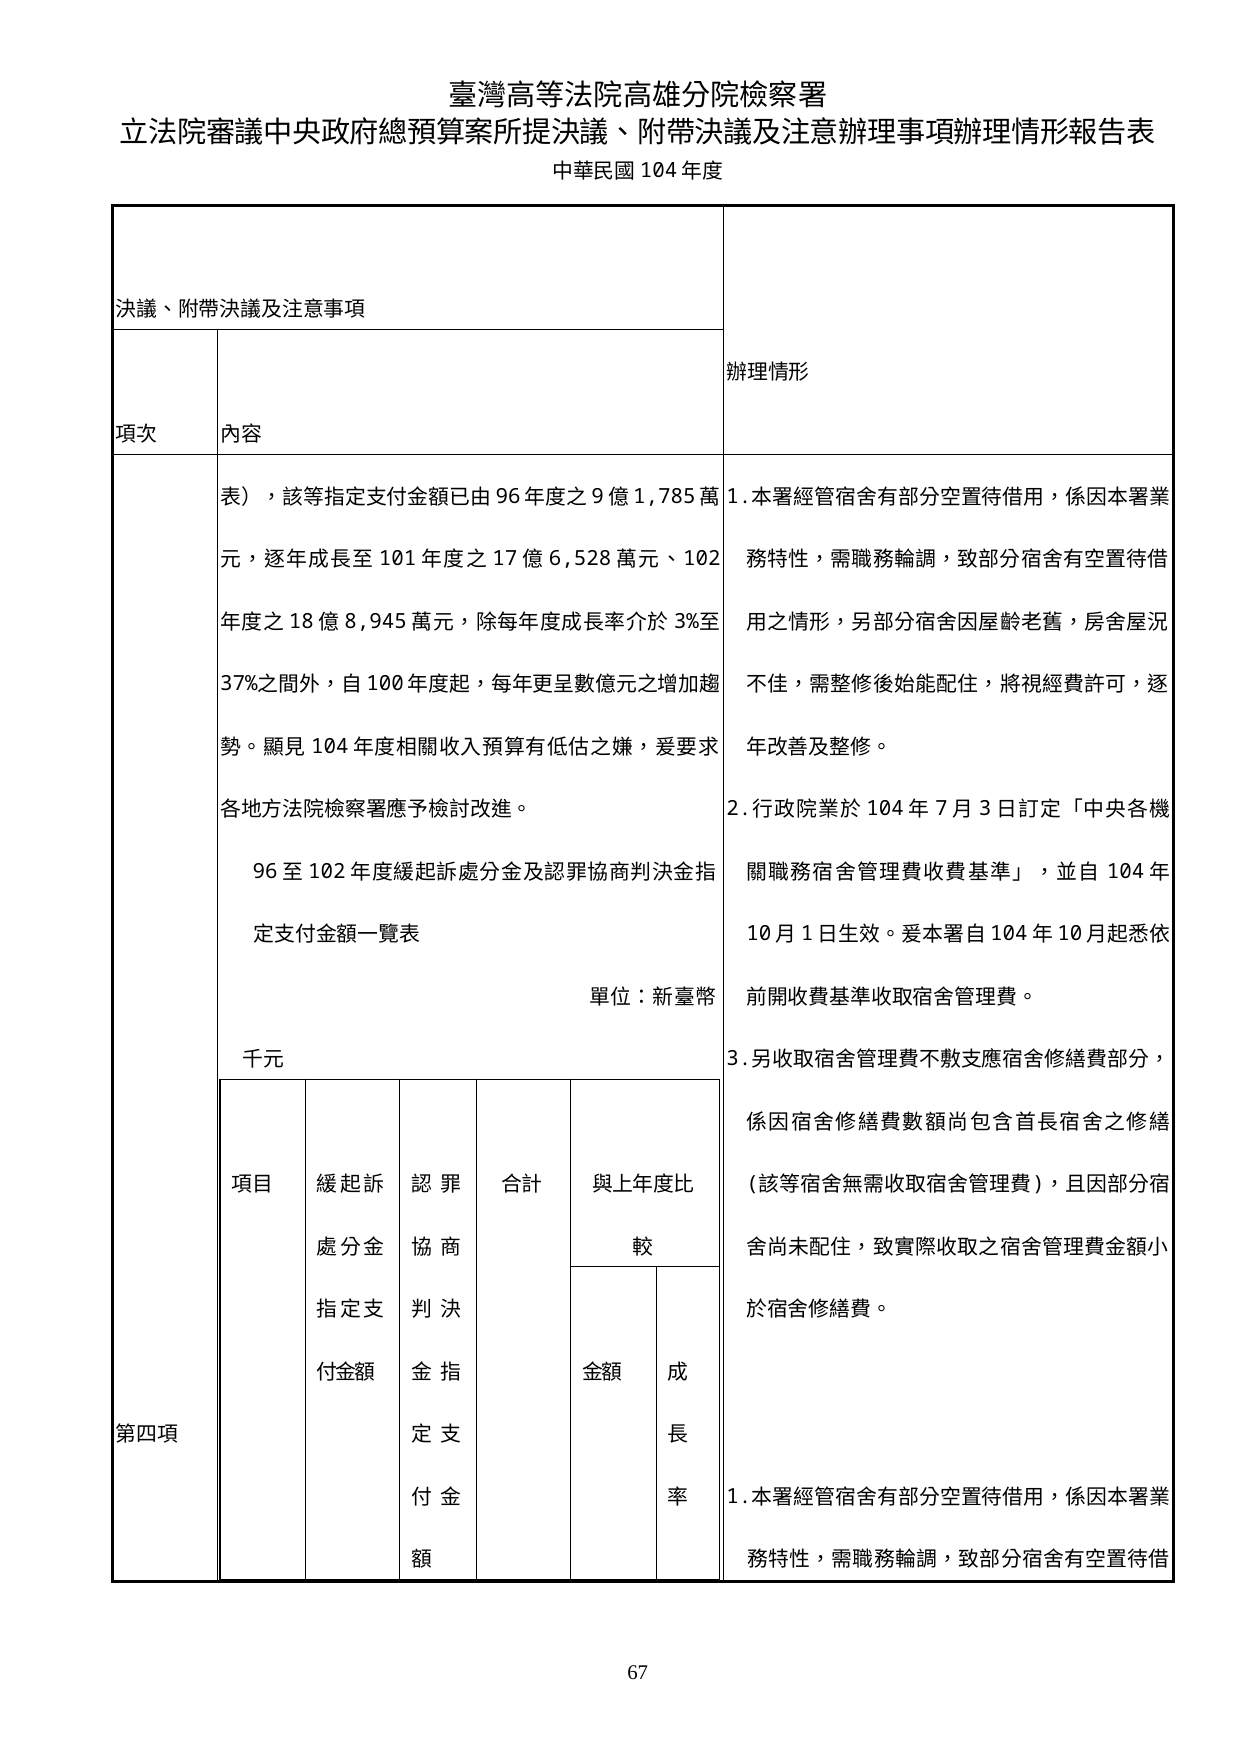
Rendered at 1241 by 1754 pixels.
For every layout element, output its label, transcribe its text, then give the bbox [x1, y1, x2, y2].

table_cell 項次 [114, 330, 217, 453]
table_cell 第二項 第三項 第四項 第五項 第六項 第七項 第八項 第九項 第十項 第十一項 第十二項 第十三項 第十四項 第十五項 第十六項 第十七項 第十八項 第八項 第三項 第五項 第十七項 第二十四項 第一項 第二項 第三項 第四項 第一項 第二項 第三項 [114, 455, 217, 1579]
table_cell 已遵照辦理。 本署油料之執行遵照決議事項辦理，並配合主計總處追蹤控管油料使用情形。 本署無此項決議應辦事項。 本署無此項決議應辦事項。 本署無此項決議應辦事項。 本署無此項決議應辦事項。 配合行政院所定及依照相關法令規定辦理。 本署無此項決議應辦事項。 遵照辦理。 本署無此項決議應辦事項。 本署無此項決議應辦事項。 配合行政院所定「行政院公報管理及考核作業要點」規定辦理。 遵照辦理。 本署無此項決議應辦事項。 本署無此項決議應辦事項。 本署無此項決議應辦事項。 本署無此項決議應辦事項。 本署105年度並無編列研究計畫之預算，未來如有相關委託研究計畫，依決議內容辦理。 本署無此項決議應辦事項。 本署無此項決議應辦事項。 本署無此項決議應辦事項。 依決議事項辦理。 本署無此項決議應辦事項。 本署無此項決議應辦事項。 1.本署經管宿舍有部分空置待借用，係因本署業務特性，需職務輪調，致部分宿舍有空置待借用之情形，另部分宿舍因屋齡老舊，房舍屋況不佳，需整修後始能配住，將視經費許可，逐年改善及整修。 2.行政院業於104年7月3日訂定「中央各機關職務宿舍管理費收費基準」，並自104年10月1日生效。爰本署自104年10月起悉依前開收費基準收取宿舍管理費。 3.另收取宿舍管理費不敷支應宿舍修繕費部分，係因宿舍修繕費數額尚包含首長宿舍之修繕(該等宿舍無需收取宿舍管理費)，且因部分宿舍尚未配住，致實際收取之宿舍管理費金額小於宿舍修繕費。 1.本署經管宿舍有部分空置待借用，係因本署業務特性，需職務輪調，致部分宿舍有空置待借用之情形，另部分宿舍因屋齡老舊，房舍屋況不佳，需整修後始能配住，將視經費許可，逐年改善及整修。 2.行政院業於104年7月3日訂定「中央各機關職務宿舍管理費收費基準」，並自104年10月1日生效。爰本署自104年10月起悉依前開收費基準收取宿舍管理費。 3.另收取宿舍管理費不敷支應宿舍修繕費部分，係因宿舍修繕費數額尚包含首長宿舍之修繕(該等宿舍無需收取宿舍管理費)，且因部分宿舍尚未配住，致實際收取之宿舍管理費金額小於宿舍修繕費。 1.法務部已於104年4月30日就以下5項決議有關事項向立法院司法及法制委員會完成報告，經委員會決議，預算經凍結部分，准予動支，另作附帶決議1項，請法務部就解凍報告內容第(二)點、第(三)點、第(五)點理由，於半個月內提出具體說明之書面報告送立法院司法及法制委員會。 2.前開委員會決議，嗣經提立法院第8屆第7會期第12次會議報告，該院並已於104年5月27日以台立院議字第1040703237號函知法務部在案。 3.另就前開附帶決議事項，法務部已於104年5月11日以法檢字第10404516270號函，將書面報告函送立法院司法及法制委員會在案。 本署無此項決議應辦事項。 本署無此項決議應辦事項。 [724, 455, 1172, 1579]
table_header 決議、附帶決議及注意事項 [114, 207, 723, 328]
table_cell 內容 [218, 330, 723, 453]
table_header 項目 [221, 1080, 305, 1578]
table_header 認罪協商判決金指定支付金額 [400, 1080, 476, 1578]
table_header 與上年度比較 [571, 1080, 719, 1266]
table_cell 成長率 [657, 1267, 719, 1578]
table_cell 金額 [571, 1267, 656, 1578]
table_cell 104年度中央政府總預算案針對各機關及所屬統刪項目如下： 1.油料：統刪30%；另隨同減列交通部辦理離島載客船舶油價補貼0.07億元、公路總局辦理公共運輸油價補貼1.05億元。 2.大陸地區旅費：統刪10%。 3.委辦費：除人事行政總處、公務人力發展中心、中央選舉委員會及所屬、公務人員保障暨培訓委員會、警政署及所屬、外交部主管、教育部主管、法務部主管、勞工保險局、職業安全衛生署危險性機械及設備檢查與管理、動植物防疫檢疫局及所屬屠宰衛生檢查、畜禽藥物殘留檢測及檢疫偵測犬業務、衛生福利部落實長照十年計畫、推動長照服務體系及長照服務網業務相關預算、健全緊急醫療照護網絡、健全醫療衛生體系、醫事人力培育與訓練、推動身心障礙醫療復建網絡、社會救助業務、保護服務業務、規劃建立社會工作專業、推動性別暴力防治相關預算、食品藥物管理署科技發展工作及食品藥物管理業務相關預算、社會及家庭署辦理推展身心障礙者福利服務相關預算、文化部主管不刪；智慧財產局、工業局工業技術升級輔導計畫、標準檢驗局及所屬辦理國家度量衡標準實驗室整體運作與發展及民生化學計量標準計畫統刪1%外，其餘統刪10%，其中大陸委員會、考試院、營建署及所屬、消防署及所屬、入出國及移民署、建築研究所、國防部所屬、財政部、國庫署、交通部、中央氣象局、觀光局及所屬、運輸研究所、農業委員會、茶業改良場、疾病管制署、中央健康保險署、社會及家庭署、新竹科學工業園區管理局及所屬、中部科學工業園區管理局及所屬、保險局改以其他項目刪減替代，科目自行調整。 4.一般事務費：除中央研究院、人事行政總處及所屬、國立故宮博物院、中央選舉委員會及所屬、立法院主管、公務人員保障暨培訓委員會、國家文官學院及所屬、監察院、警政署及所屬、外交部主管、體育署、法務部主管、智慧財產局、工業局工業技術升級輔導計畫、勞工保險局、衛生福利部落實長照十年計畫、推動長照服務體系及長照服務網業務相關預算、健全緊急醫療照護網絡、健全醫療衛生體系、醫事人力培育與訓練、推動身心障礙醫療復建網絡、社會救助業務、保護服務業務、規劃建立社會工作專業、推動性別暴力防治相關預算、食品藥物管理署科技發展工作及食品藥物管理業務相關預算、中央健康保險署、社會及家庭署辦理推展身心障礙者福利服務相關預算、國軍退除役官兵輔導委員會聘用照顧服務員及護理人員相關預算不刪外，其餘統刪5%，其中總統府、國家發展委員會、國家通訊傳播委員會、公務人員退休撫卹基金監理委員會、營建署及所屬、消防署及所屬、空中勤務總隊、國防部所屬、賦稅署、臺北國稅局、高雄國稅局、北區國稅局及所屬、中區國稅局及所屬、南區國稅局及所屬、關務署及所屬、財政資訊中心、教育部、國家圖書館、國立公共資訊圖書館、國立教育廣播電臺、國立海洋科技博物館、中小企業處、交通部、民用航空局、中央氣象局、觀光局及所屬、運輸研究所、原子能委員會、放射性物料管理局、核能研究所、水土保持局、農業試驗所、林業試驗所、種苗改良繁殖場、桃園區農業改良場、花蓮區農業改良場、衛生福利部、社會及家庭署、環境檢驗所、環境保護人員訓練所、海岸巡防署主管、新竹科學工業園區管理局及所屬、證券期貨局改以其他項目刪減替代，科目自行調整。 5.軍事裝備設施、房屋建築、車輛及辦公器具、設施及機械設備養護費：除人事行政總處及所屬、國立故宮博物院、中央選舉委員會及所屬、立法院主管、公務人員保障暨培訓委員會、國家文官學院及所屬、監察院、警政署及所屬、中央警察大學設施及機械設備養護費、外交部駐外機構業務計畫、體育署、法務部主管、衛生福利部落實長照十年計畫、推動長照服務體系及長照服務網業務相關預算、保護服務業務相關預算、食品藥物管理署科技發展工作及食品藥物管理業務相關預算、海洋巡防總局艦艇歲修及機械儀器養護費不刪外，其餘統刪5%，其中國家安全會議、國史館臺灣文獻館、中央研究院、行政院、主計總處、國家發展委員會、考試院、公務人員退休撫卹基金監理委員會、內政部、營建署及所屬、消防署及所屬、入出國及移民署、國防部所屬、財政部、國庫署、賦稅署、臺北國稅局、高雄國稅局、北區國稅局及所屬、中區國稅局及所屬、南區國稅局及所屬、關務署及所屬、財政資訊中心、國家圖書館、國立公共資訊圖書館、國立教育廣播電臺、國立海洋科技博物館、交通部、民用航空局、中央氣象局、觀光局及所屬、運輸研究所、公路總局及所屬、原子能委員會、放射性物料管理局、農業委員會、水土保持局、林業試驗所、特有生物研究保育中心、漁業署及所屬、衛生福利部、疾病管制署、中央健康保險署、環境保護署、環境檢驗所、環境保護人員訓練所、海岸巡防署主管、新竹科學工業園區管理局及所屬改以其他項目刪減替代，科目自行調整。 6.國內旅費：除中央研究院、人事行政總處及所屬、國立故宮博物院、中央選舉委員會及所屬、公務人員保障暨培訓委員會、國家文官學院及所屬、監察院主管、警政署及所屬、體育署、法務部主管、工業局工業技術升級輔導計畫、衛生福利部落實長照十年計畫、推動長照服務體系及長照服務網業務相關預算、健全緊急醫療照護網絡、健全醫療衛生體系、醫事人力培育與訓練、推動身心障礙醫療復建網絡、社會救助業務、保護服務業務、規劃建立社會工作專業相關預算、食品藥物管理署科技發展工作及食品藥物管理業務相關預算、社會及家庭署辦理推展身心障礙者福利服務相關預算不刪外，其餘統刪5%，其中國史館臺灣文獻館、主計總處、國家發展委員會、考試院、內政部、營建署及所屬、消防署及所屬、役政署、入出國及移民署、空中勤務總隊、國防部所屬、賦稅署、臺北國稅局、高雄國稅局、北區國稅局及所屬、中區國稅局及所屬、南區國稅局及所屬、關務署及所屬、財政資訊中心、國家圖書館、國立公共資訊圖書館、國立教育廣播電臺、國立海洋科技博物館、交通部、中央氣象局、觀光局及所屬、運輸研究所、公路總局及所屬、原子能委員會、放射性物料管理局、農業委員會、水土保持局、衛生福利部、疾病管制署、社會及家庭署、環境保護署、環境檢驗所、環境保護人員訓練所、新竹科學工業園區管理局及所屬、檢查局、臺灣省政府改以其他項目刪減替代，科目自行調整。 7.國外旅費：除中央研究院、人事行政總處及所屬、國立故宮博物院、中央選舉委員會及所屬、立法院主管委員國會交流事務費、公務人員保障暨培訓委員會、國家文官學院及所屬、監察院、警政署及所屬、中央警察大學、外交部主管、體育署、法務部主管、衛生福利部落實長照十年計畫、推動長照服務體系及長照服務網業務相關預算、推動身心障礙醫療復建網絡、保護服務業務相關預算、食品藥物管理署科技發展工作及食品藥物管理業務相關預算、社會及家庭署辦理推展身心障礙者福利服務相關預算、文化部主管不刪外，其餘統刪5%，其中行政院、主計總處、國家發展委員會、檔案管理局、飛航安全調查委員會、客家委員會及所屬、考試院、銓敘部、公務人員退休撫卹基金監理委員會、公務人員退休撫卹基金管理委員會、審計部、內政部、營建署及所屬、消防署及所屬、役政署、入出國及移民署、建築研究所、空中勤務總隊、國防部所屬、財政部、國庫署、賦稅署、臺北國稅局、高雄國稅局、北區國稅局及所屬、中區國稅局及所屬、南區國稅局及所屬、財政資訊中心、教育部、國民及學前教育署、青年發展署、國家圖書館、國立公共資訊圖書館、國立教育廣播電臺、國家教育研究院、國立海洋科技博物館、工業局、標準檢驗局及所屬、智慧財產局、水利署及所屬、中央地質調查所、交通部、民用航空局、中央氣象局、觀光局及所屬、運輸研究所、公路總局及所屬、勞工保險局、勞動力發展署及所屬、職業安全衛生署、勞動及職業安全衛生研究所、僑務委員會、原子能委員會、輻射偵測中心、放射性物料管理局、核能研究所、農業委員會、林務局、水土保持局、農業試驗所、林業試驗所、水產試驗所、畜產試驗所、家畜衛生試驗所、特有生物研究保育中心、種苗改良繁殖場、高雄區農業改良場、漁業署及所屬、動植物防疫檢疫局及所屬、農糧署及所屬、衛生福利部、疾病管制署、中央健康保險署、社會及家庭署、環境檢驗所、環境保護人員訓練所、新竹科學工業園區管理局及所屬、中部科學工業園區管理局及所屬、南部科學工業園區管理局及所屬、檢查局、臺灣省政府、臺灣省諮議會、福建省政府改以其他項目刪減替代，科目自行調整。 8.出國教育訓練費：除中央研究院、人事行政總處及所屬、中央選舉委員會及所屬、公務人員保障暨培訓委員會、國家文官學院及所屬、警政署及所屬、外交部駐外機構業務計畫、法務部主管、食品藥物管理署科技發展工作及食品藥物管理業務相關預算、文化部主管不刪外，其餘統刪5%，其中主計總處、國家發展委員會、公平交易委員會、飛航安全調查委員會、消防署及所屬、空中勤務總隊、國防部所屬、財政部、關務署及所屬、交通部、中央氣象局、原子能委員會、核能研究所、農業委員會、農業試驗所、水產試驗所、畜產試驗所、家畜衛生試驗所、特有生物研究保育中心、種苗改良繁殖場、臺中區農業改良場、臺南區農業改良場、高雄區農業改良場、花蓮區農業改良場、衛生福利部、疾病管制署、環境保護署、檢查局改以其他項目刪減替代，科目自行調整。 9.設備及投資：除資產作價投資、中央研究院、人事行政總處及所屬、中央選舉委員會及所屬、立法院主管、公務人員保障暨培訓委員會基本行政維持、國家文官學院及所屬、監察院、審計部、警政署及所屬、中央警察大學房屋建築及設備費、外交部駐外機構業務計畫、購置駐外機構館舍計畫與汰換駐外機構公務車預算、法務部主管、勞工保險局、動植物防疫檢疫局高雄分局檢疫行政大樓興建工程、衛生福利部健全緊急醫療照護網絡、健全醫療衛生體系、醫事人力培育與訓練、社會救助業務、保護服務業務相關預算、食品藥物管理署科技發展工作及食品藥物管理業務相關預算、中央健康保險署、社會及家庭署辦理推展身心障礙者福利服務相關預算、海岸巡防署臺北港海巡基地、海洋巡防總局艦艇大修經費及強化海巡編裝發展方案不刪；科技部增撥國家科學技術發展基金統刪1%；文化部主管統刪3%；國立故宮博物院故宮南部院區籌建計畫統刪4%；教育部主管統刪7%外，其餘統刪8%，其中司法院、最高法院、最高行政法院、臺北高等行政法院、臺中高等行政法院、高雄高等行政法院、公務員懲戒委員會、法官學院、智慧財產法院、臺灣高等法院、臺灣高等法院臺中分院、臺灣高等法院臺南分院、臺灣高等法院高雄分院、臺灣高等法院花蓮分院、臺灣臺北地方法院、臺灣士林地方法院、臺灣新北地方法院、臺灣桃園地方法院、臺灣新竹地方法院、臺灣苗栗地方法院、臺灣臺中地方法院、臺灣南投地方法院、臺灣雲林地方法院、臺灣嘉義地方法院、臺灣高雄地方法院、臺灣屏東地方法院、臺灣臺東地方法院、臺灣花蓮地方法院、臺灣宜蘭地方法院、臺灣基隆地方法院、臺灣澎湖地方法院、臺灣高雄少年及家事法院、福建高等法院金門分院、福建金門地方法院、福建連江地方法院、考試院、公務人員退休撫卹基金監理委員會、內政部、役政署、國防部、財政部、賦稅署、臺北國稅局、高雄國稅局、北區國稅局及所屬、中區國稅局及所屬、南區國稅局及所屬、國有財產署及所屬、教育部、國民及學前教育署、國家圖書館、國立公共資訊圖書館、國立教育廣播電臺、國立海洋科技博物館、中央氣象局、觀光局及所屬、運輸研究所、公路總局及所屬、蒙藏委員會、農業委員會、家畜衛生試驗所、環境保護署、環境保護人員訓練所、海洋巡防總局、海岸巡防總局及所屬、金融監督管理委員會、銀行局、證券期貨局改以其他項目刪減替代，科目自行調整。 10.對國內團體之捐助與政府機關間之補助：除法律義務支出、中央研究院、警政署及所屬、外交部、教育部主管、法務部主管、勞工保險局、漁業署捐助各級漁會辦理臺灣地區各漁業通訊電臺營運輔導、衛生福利部捐助財團法人國家衛生研究院發展計畫、落實長照十年計畫、推動長照服務體系及長照服務網業務相關預算、社會救助業務、保護服務業務、健全緊急醫療照護網絡、健全醫療衛生體系、醫事人力培育與訓練、食品藥物管理署科技發展工作及食品藥物管理業務相關預算、中央健康保險署、社會及家庭署辦理長期照顧十年計畫及建置長期照顧服務體系暨推展身心障礙者福利服務相關預算、文化部主管、科技部對國家災害防救科技中心、財團法人國家實驗研究院與國家同步輻射研究中心之捐助不刪；經濟部科技預算、智慧財產局、工業局工業技術升級輔導計畫統刪1%外，其餘統刪5%，其中客家委員會及所屬、內政部、營建署及所屬、國防部所屬、交通部、觀光局及所屬、公路總局及所屬、核能研究所、桃園區農業改良場、動植物防疫檢疫局及所屬、環境保護署、新竹科學工業園區管理局及所屬改以其他項目刪減替代，科目自行調整。 11.對地方政府之補助：除法律義務支出、一般性補助款、教育部主管、法務部主管、衛生福利部落實長照十年計畫、推動長照服務體系及長照服務網業務相關預算、社會救助業務、健全緊急醫療照護網絡、食品藥物管理署科技發展工作及食品藥物管理業務相關預算、中央健康保險署、社會及家庭署辦理長期照顧十年計畫及建置長期照顧服務體系暨推展身心障礙者福利服務相關預算、文化部主管不刪外，其餘統刪5%，其中役政署、觀光局及所屬、動植物防疫檢疫局及所屬、衛生福利部改以其他項目刪減替代，科目自行調整。 12.人事費：除退休退職給付、人事行政總處退休公教人員年終慰問金調整準備、國立故宮博物院、中央選舉委員會及所屬、立法院主管（不含委員問政油料補助費）、公務人員保障暨培訓委員會、國家文官學院及所屬、監察院主管、警政署及所屬、外交部主管、體育署、法務部主管不刪；立法院主管委員問政油料補助費統刪30%外，其餘統刪1%，其中中央研究院、主計總處、公務人力發展中心、地方行政研習中心、檔案管理局、飛航安全調查委員會、公共工程委員會、司法院、最高法院、最高行政法院、臺北高等行政法院、臺中高等行政法院、高雄高等行政法院、公務員懲戒委員會、法官學院、智慧財產法院、臺灣高等法院、臺灣高等法院臺中分院、臺灣高等法院臺南分院、臺灣高等法院高雄分院、臺灣高等法院花蓮分院、臺灣臺北地方法院、臺灣士林地方法院、臺灣新北地方法院、臺灣桃園地方法院、臺灣新竹地方法院、臺灣苗栗地方法院、臺灣臺中地方法院、臺灣南投地方法院、臺灣彰化地方法院、臺灣雲林地方法院、臺灣嘉義地方法院、臺灣臺南地方法院、臺灣高雄地方法院、臺灣屏東地方法院、臺灣臺東地方法院、臺灣花蓮地方法院、臺灣宜蘭地方法院、臺灣基隆地方法院、臺灣澎湖地方法院、臺灣高雄少年及家事法院、福建高等法院金門分院、福建金門地方法院、福建連江地方法院、考試院、考選部、消防署及所屬、役政署、入出國及移民署、建築研究所、空中勤務總隊、國防部所屬、國庫署、臺北國稅局、高雄國稅局、北區國稅局及所屬、中區國稅局及所屬、南區國稅局及所屬、國有財產署及所屬、國家圖書館、國立公共資訊圖書館、國立教育廣播電臺、國立海洋科技博物館、水利署及所屬、中央地質調查所、交通部、民用航空局、中央氣象局、觀光局及所屬、運輸研究所、公路總局及所屬、勞動及職業安全衛生研究所、林務局、水土保持局、畜產試驗所、家畜衛生試驗所、茶業改良場、種苗改良繁殖場、桃園區農業改良場、臺南區農業改良場、環境保護署、環境檢驗所、環境保護人員訓練所、海岸巡防署主管、證券期貨局改以其他項目刪減替代，科目自行調整。 13.國庫署「國債付息」減列2 億元。 近來國際原油價格持續重挫，國內汽、柴油價格亦不斷下跌；日前中油再度宣布自2015年1月12日起調降各式汽、柴油價格，其中95無鉛調降為每公升24.6元，較編製104年度中央政府總預算案時按每公升35.1元編列，已有大幅差距；爰予減列104年度中央政府各機關油料費30%；另年度預算執行中，若遇油價大幅波動，則在油料用量之共同標準範圍內，各機關應依以下原則辦理，主計總處並應追蹤控管執行情形： 1.油價下跌時，按實際油價覈實列支，結餘部分並不得移為他用。 2.油價大幅上漲，致所須經費不足時，得以各機關第一預備金支應；若嚴重不敷，得申請動支第二預備金。 針對104年度中央政府總預算中有關「自由經濟示範區」相關預算共計編列75億9,945萬5,000元，包括：國家發展委員會編列1,670萬元、經濟部智慧財產局編列20萬元、行政院農業委員會編列3億8,573萬元、衛生福利部編列1億4,600萬元、經濟特別收入基金1,000萬元、桃園國際機場股份有限公司6,400萬元、臺灣港務股份有限公司34億3,715萬1,000元、航港建設基金35億3,477萬4,000元、農業特別收入基金490萬元。 經查，「自由經濟示範區規劃方案」於102年8月啟動第1階段推動計畫，自貿港區為自由經濟示範區第1階段之核心，惟推動效益卻未如預期，無法彌補我國港埠整體進出口貨物流失量，且入駐港區事業數及進用員工人數未見成長，此外，再以我國自由貿易港區歷年來入駐港區事業家數及進用員工人數觀之，推行自由貿易示範區計畫後，入駐港區事業數及進用員工人數亦未見明顯成長；另示範區104年度關鍵績效指標考核面向不足，且跨機關間衡量標準不一，有欠妥適。 另，有鑑於「自由經濟示範區規劃方案」尚未三讀通過，各部會即逕自編列該預算執行計畫，實有未當。事實上，就政府不斷宣傳國際的案例：韓國仁川自經區言之，現已證明也將面臨推動困難之困境，事實上，由於外國人移住率過低、招商不易、無法吸引國外資金流入，以及對本國企業限制過多等因素，近年來韓國各界對仁川自經區的發展狀況，出現了諸多的批判。而面對中國上海自貿區實施一年來發現，其光環不但嚴重消退，實施成效更是完全不如預期，但台灣卻為了企圖與中國對接，不斷以此推銷台灣自經區的設立優勢，用錯誤的觀念及手段，實難以帶動台灣經濟升級，更無法為台灣悶經濟注入新的成長動力，且因示範區特別條例尚未審議通過。準此，除交通部自由港區等海空港建設、國家發展委員會、經濟部、衛生福利部及行政院農業委員會等既有不涉及落實自由經濟示範區特別條例相關預算得編列執行外，其餘不得編列。 鑑於多數財團法人收入來源主要依賴政府之補助與委辦收入，或以行使公權力特定政策任務為設置目的，且各該薪資待遇均已相當優渥。因此，相關福利經費之支用更應撙節，避免造成外界觀感不佳，或有浪費政府資源之嫌。爰自104年度起，各財團法人除應比照公務人員取消交通補助費外，亦不得再發放高層主管之房屋津貼。 根據審計部102年度中央政府總決算審核報告指出，政府捐助之財團法人總計152個，基金總額高達2,423億8,298萬餘元。然諸多財團法人財源自籌能力不足，高度仰賴政府財源挹注；依決算審核結果，152個財團法人102年度營收來自政府捐補助（不含捐助基金）或委辦之金額高達近470億元，超過年度整體收入之50%。其中有60家政府捐補助及委辦經費占其年度收入比例逾50%，當中有42家超過70%，逾90%者亦不在少數。 事實上，許多財團法人或已達成設置任務，或因時空環境變遷致設立目的已不復存在，或功能重疊，或已不具實質效益……，本院審查102年度中央政府總預算案時決議：「……要求各該主管機關於6個月內針對所捐助財團法人之設置目的、工作計畫、經費運用、財務狀況、營運績效等，以及任務已達成、設立目的已不復存在或已無營運實益等之財團法人，應向立法院提出評估報告及退場計畫。」，惟迄今僅見公設財團法人不斷設置，卻未見有退場或整併者；長此以往，不僅浪費行政資源，更將形成政府財政負擔。 爰此，104年度中央政府各機關（含營業及非營業基金）應就所主管財團法人設置任務已達成、或設立目的已不復存在、或已無營運實益、或績效不彰、或性質或業務相近者，提出具體之退場或整併計畫及時程，並向立法院各該委員會報告。 公教人員保險法中訂有「眷屬喪葬津貼（最高3個月薪俸額）」，而全國軍公教員工待遇支給要點中，亦列有眷屬死亡之「喪葬補助（最高5個月薪俸額）」之生活津貼，惟該「生活津貼」之規定，並未有法源依據。 公教人員保險既已有眷屬喪葬給付，實已不須再另行由政府預算編列所謂「喪葬補助」，且補助標準還過於保險給付。其他社會保險，如「勞工保險」，亦係將眷屬死亡之喪葬津貼列入保險給付項目，而未有其他政府補助。基於該「喪葬補助」生活津貼係無償性之補助，與保險給付係立基於「保費」之交付而生之補償不同，不應以「月俸」作為補助標準，況月俸愈高者，反而獲得政府愈多之補助，亦有違常理；現行軍公教人員喪葬補助以事實發生當月之薪俸額做為補助基準尚有斟酌空間，建請行政院於6個月內檢討研議其合理性。 根據行政院主計總處訂定之「用途別預算科目分類定義及計列標準表」第一點規定「各機關應詳實按照所管費用性質，就用途別預算科目定義範圍，確定各項費用應歸屬之科目」。惟查部分機關或對定義範圍未盡清楚，或有明知卻仍未照規定歸類之蓄意，例如，明知須列為委辦費，卻以委辦費每年均會被立法院統刪為由，將相關經費改列為「一般事務費」；或明知實際用途為補助，須於預算書中表列，並於機關網站上揭露，卻以「分攤」經費為由改列為「一般事務費」，逃避監督。爰要求行政院應通令各機關單位確實依照所訂標準編製預算，主計單位並應盡預算編審之責，確實審核；日後經查出有未依規定編製預算者，機關單位首長、相關人員應予懲處。 由於各界對於政府部門帶頭使用派遣人力多所撻伐，行政院於99年即鼓勵行政部門辦理勞務採購時，應優先評估以勞務承攬方式辦理；但從行政院各部會及所屬進用之承攬人力的工作內容觀之，多數工作要派機構仍須直接行使指揮監督權，而各部會卻為配合行政院降低派遣勞工人數之要求，特意忽略派遣與承攬之差別，導致派遣人力人數雖然降低，但勞務承攬卻不斷增加之怪象。 經查，依民法規定：承攬謂當事人約定，一方為他方完成一定之工作，他方俟工作完成，給付報酬之契約，在承攬業者依承攬契約而指派所屬勞工（擔任履行輔助人）至定作人處提供勞務之場合；勞動承攬外觀上似乎與勞動派遣相近，但二者間主要差異在於：承攬業者並未將指揮監督權讓與定作人，而勞動派遣部分，要派機構則可直接指揮監督使用派遣勞工。 勞動部為勞政最高主管機關，未明確定義派遣及承攬造成各界多有誤解，已屬失職；而行政院對勞務承攬不斷增加之怪象，非但視而不見，且昧於事實，放任各部會將應運用勞動派遣人力之事項，任意以勞動勞務承攬為之，尤屬不該。 爰要求行政院應： 1.責成勞動部明確定義勞動派遣與勞務承攬，並提出相關檢討報告及改善計畫與具體實施期程。 2.責成勞動部會同人事行政總處，訂定「行政院運用勞動派遣及勞務承攬之應行注意事項」。 3.於104年度起逐步要求各部會通盤檢討勞務採購時勞動派遣及勞務承攬人力運用之需求。 4.依勞動部之定義，於105年度起中央政府總預算書內明列勞動派遣及勞務承攬人力實際運用情況。 依據職業安全衛生法第6條第1項第14款明文規定，雇主應針對防止為採取充足通風、採光、照明、保溫或防濕等引起之危害，提供勞工必要的安全衛生設備及措施。同法第26條亦規定，事業單位以其事業之全部或一部分交付承攬時，應於事先告知該承攬人有關事業工作環境、危害因素既本法及有關安全衛生規定應採取之措施。 查承攬立法院院區清潔廠商第一社會福利基金會卻只提供員工短袖制服，即便寒流低溫特報，員工在戶外低氣溫環境工作只能自行添加薄長袖衣物於短袖衣服內，與其他在院區內行走身著保暖外套其他人員相較保暖性不足。顯然，立法院與基金會要求員工於低氣溫戶外工作，基金會未提供任何禦寒保護措施，立法院也未善盡告知督促之責任。 次查政府採購網統計資訊，第一社會福利基金會亦承攬多家公家機關清潔勞務採購案，包含監察院、科技部、高速公路局北區工程處、衛生福利部國民健康署等等中央政府機關單位。 為避免基層勞工因工作遭逢職業傷病，政府機關應依職業安全衛生法，善盡事業單位督促承攬商符合相關法令之責任，爰要求各政府機關應優先督促清潔勞務承攬商針對戶外工作之員工提供防風保暖之制服。 行政院消費者保護委員會自101年被前行政院長江宜樺降級為行政院消費者保護處後，功能不彰，未能確實保護消費者，在歷次食安風暴中，也未能發揮領頭羊角色保護消費者權益、提出團體訴訟，顯見當初行政院組改決策之不當。尤其現行產業類別多元、消費項目與爭議更是日新月異，消費者保護法裡的定型化契約範本早已不符時代所需，許多民眾根本不知道消費者保護法能申訴及調解消費爭議，遠不如媒體的爆料專線。爰要求行政院應強化消費者保護處職能，並與食安辦公室定期溝通協調，定期就特定產品稽查，以維護消費者權益。 行政院各部會每年皆編列龐大數額之捐、補助費，有的部會之捐、補助費幾乎占其整體預算九成。其中有為數不少的捐、補助費，係對團體及私人補助，惟如此龐大金額之預算，許多部會及所屬卻未於官方網站設有專區，致民眾及團體無法簡便查詢到所需之申請捐、補助費規定，而經常錯失申請時機，甚或因不知有相關捐、補助費，致使本身權益受損。為便利人民共享及公平利用政府資訊，保障民眾知的權利，爰要求行政院及所屬應要求各部會應將「申請捐、補助費用之相關辦法」列入網頁「政府資訊公開」專區內，以利民眾查閱。 行政院於93年為建立公報制度，統一刊載行政院及所屬各機關涉及人民權益之法令等重要事項，以達政府資訊主動公開及保障人民權益之目的，特發行「行政院公報」，並建置「行政院公報資訊網」。惟查該網站部分法規命令、行政規則等修正發布之資訊，並未檢附條文總說明及對照表，人民難以得知政府機關修正之理由與必要性。爰要求行政院公報未來刊載法規，應一併檢附條文總說明及對照表，以便利人民共享及公平利用政府資訊，保障人民知的權利，增進人民對公共事務之瞭解、信賴及監督，並促進民主參與。 為避免濫用政府預算播送形象廣告違反行政中立原則並影響選舉公平，總統副總統任期屆滿前一年內，政府政令宣導廣告應限於社會治安維護、交通秩序疏導、災害防救、傳染病防治、環境保護、節約能源或新法令及政策實施等之宣導廣告，不得播送其他政治性宣導廣告。鑑於原住民族及離島等地區因地理環境特殊，受限於交通不便，醫療資源及健康照護服務相較台灣本島，普遍有不充足與不完善之情形。為使該等地區民眾獲得平等之完善醫療與照顧，104年度中央政府總預算案中有關「原住民族及離島地區醫療、照護、保健相關服務所需及資源建置之相關預算」，請行政院責成主計總處及相關機關覈實配賦額度。 有鑑於臺大醫院兒童醫院已於103年8月1日正式開幕，肩負國家社會大眾之深刻期望，基於兒童是國家未來的重要棟樑，其健康代表著國家未來的競爭力，惟面對少子化問題日益嚴重的台灣，兒童健康問題卻仍未受到政府高度重視。基此，為落實臺大醫院兒童醫院提供國家級兒童醫療服務、研究及教學之任務，特建請教育部與衛生福利部自104年度起，應於業務計畫中，匡列預算納入兒童醫學相關研究主題（例如：一般兒科教學研究、兒童急診教學研究、兒童不當對待（虐待）教學研究、兒童健康褔祉指標教學研究、兒童社區醫學教學研究、青少年醫學教學研究……等等相關研究），並提撥一定比例預算、專款專用做為兒童醫院之臨床教學研究用途，以培養我國兒童醫療與保健人才、照顧轉診難症兒童，及增進我國兒童健康及福祉，並提高我國兒童醫療照顧水準，落實臺大醫院兒童醫院捍衛國家兒童健康之使命。 中華民國104年度中央政府總預算案，有關公務部分各單位預算之審查，歲入、歲出之各款、項、目涉及附屬單位預算營業及非營業部分（如營業盈餘或作業賸餘繳庫等項目），審查報告本應予「暫照列，俟附屬單位預算審議確定，再行調整。」惟倘委員會在審查時，已就該部分預算作成實質上之增刪調整或相關決議，審查總報告仍應尊重委員會審查結果，並予照列。 台灣糖業股份有限公司、台灣中油股份有限公司、台灣電力股份有限公司、台灣自來水股份有限公司四家公司100年度經營績效獎金適用96年修正之「經濟部所屬事業經營績效獎金實施要點」辦理。 附屬單位預算涉及本署應辦部分 通案決議部分 經查「政府資訊公開法」第七條規定，略以：下列政府資訊，除依第十八條規定限制公開或不予提供者外，應主動公開……五、施政計畫、業務統計及研究報告。……前項第五款所稱研究報告，指由政府機關編列預算委託專家、學者進行之報告或派赴國外從事考察、進修、研究或實習人員所提出之報告。 又查，本院審查96年度中央政府總預算案通過之通案決議：(八)自96年度起，中央各行政單位應依「政府資訊公開法」第七條規定，應將預算及決算書、由政府編列預算所完成之研究報告等在網上公布，供全民查閱、(十)鑑於政府資訊公開法已於民國94年12月28日公布施行，各政府機關均應主動公開其行政資訊，爰建議於各機關之入口網站增加「政府資訊公開」之單一窗口，使政府資訊更為公開透明，讓民眾更方便參與政府之政策。而行政院及所屬各機關每年度皆編列龐大預算，委託相關研究單位進行研究計畫，但其中卻有極多研究結果並未主動公開，且常以政府資訊公開法第十八條規定為由，限制公開甚至不予提供，但此種作法，恐將影響民眾查詢之便利性，且有政府部門刻意製造民眾參與政府政策之障礙之嫌。綜上，爰要求行政院及所屬各機關： 1.限制公開甚至不予提供之委託研究計畫，應將不適合公開之部分去除後，仍應於官網之政府資訊公開。 2.應針對研究報告進行盤點，且日後應依相關法規及立法院決議主動公開。 分組審查決議部分 法務部鑑於人道，對陳前總統水扁成立醫療鑑定小組，是否可以保外就醫，我們希望基於人道精神，對凡是現在監獄服刑之受刑人如患有重疾者，應一體適用，從寬認定保外就醫。 「法務部矯正機關作業基金收支保管及運用辦法」第5條規定：「本基金之用途如下：(1)擴充及改良各項作業設備之支出。(2)銷貨、勞務成本之支出。(3)收容人因作業發生傷病、死亡之慰問金。(4)依法提撥補助、獎勵之支出。(5)收容人技能訓練之支出。(6)補助收容人及其家屬醫療、教育及生活照顧之支出。(7)補助犯罪被害人及其家屬醫療、教育及生活照顧之支出。(8)管理及總務支出。(9)其他有關支出。」其中，有關改善收容人醫療、生活設施及技訓設備、補助收容人疾病醫療費用，以及收容人沐浴及炊場所需燃料等經費，應回歸法務部矯正署公務預算，不應再於該基金編列之。爰建請法務部應儘速研議修正「法務部矯正機關作業基金收支保管及運用辦法」。 二、分組審查決議部分： 行政院主管涉及本署應辦部分 妥善運用預算法第4條所列之非營業特種基金，有助於提升行政效率、提供特定政事穩固的財務規模與衡平不同社會價值。惟我國非營業特種基金數目繁多，非但未配合中央政府組織改造予以檢討，其收支更時有違反預算法或替代普通基金而形成所屬機關「小金庫」等情事。矧非營業特種基金之舉借，近年對我國財政紀律產生嚴重影響。爰要求行政院於1個月內，要求各部會檢討所屬非營業特種基金之必要性，並於提送105年中央政府總預算時，說明非營業特種基金整併成果及規劃。 鑑於台灣市場資訊規模遠遜於國外，而國外軟體經常以適合其國內發展之軟體直接套用於國外購買者，並未能實際符合我國實際需求，殷鑑於此，政府應積極獎勵國內軟體業的發展，制定相關方案；目前僅有經濟部為了扶植協助國內軟體產業免於國際大廠的扼殺，已於2014年8月成立軟體採購平台，目的是要讓國內軟體業能在面對國際廠商時有更多的條件可以有平等交流的空間與機會；鑑於國內軟體產業面臨的環境較為惡劣，以及資安軟體產品事涉防護國家安全性質，行政機關在購買資安通訊產品時，應優先採購國內產品，以扶植國內軟體產業之發展，利於提升企業競爭力，也能鼓勵優秀人才留在國內。 司法及法制委員會歲入涉及本署應辦部分 104年度各地方法院檢察署（以下簡稱各地檢署）於「罰款及賠償收入─沒入及沒收財物」科目下，編列緩起訴處分金計13億2,257萬7,000元及認罪協商判決金計3,395萬6,000元，合計13億5,653萬3,000元。經查，104年度所編列緩起訴處分金及認罪協商判決金收入，均低於先前年度實際收入金額，考量近年來該等指定支付金額呈逐年成長趨勢，104年度所編相關收入預算數顯有偏低之虞，應確實依刑事訴訟法規定辦理。 依據103年6月4日修正公布之刑事訴訟法相關規定，緩起訴處分金及認罪協商判決金之全部收支，應納入政府預算體系，該等收入應全數由各地檢署編列歲入預算繳庫。然各地檢署於104年度「罰款及賠償收入─沒入及沒收財務」編列之緩起訴處分金及認罪協商判決金相關收入預算數總計13億5,653萬3,000元，雖已高於102年度決算數及103年度法定預算數；惟以歷年來緩起訴處分金及認罪協商判決金指定支付國庫、公益團體、地方自治團體之總金額觀之（如下表），該等指定支付金額已由96年度之9億1,785萬元，逐年成長至101年度之17億6,528萬元、102年度之18億8,945萬元，除每年度成長率介於3%至37%之間外，自100年度起，每年更呈數億元之增加趨勢。顯見104年度相關收入預算有低估之嫌，爰要求各地方法院檢察署應予檢討改進。 96至102年度緩起訴處分金及認罪協商判決金指定支付金額一覽表 單位：新臺幣千元 據財政部國有財產署提供之資料，截至103年6月底止，法務部及所屬機關經管宿舍共計4,005戶，其中低度利用戶數727戶，比重近二成；且依法務部統計資料，截至102年底止，法務部及所屬機關經管宿舍共計3,966戶，包含首長宿舍32戶、多房間及單房間職務宿舍各2,213戶及1,418戶、眷屬宿舍303戶，其中空置待借用宿舍為首長宿舍7戶、多房間及單房間職務宿舍分別為490戶及330戶，共計827戶仍空置待借用，比重逾二成，足見未能妥適運用宿舍資源。且法務部主管之104年度預算案編列宿舍修繕費894萬3,000元，以及租賃房舍181戶之租金預算5,180萬5,000元，可知104年度宿舍修繕費及宿舍租金共需6,074萬8,000元，對照宿舍管理費歲入預算僅編列757萬9,000元，亦有欠合理。爰此，要求法務部及所屬應檢討現行收取宿舍管理費偏低不足以支應宿舍修繕費之情況，並強化宿舍資源之有效運用，以節省國庫支出。 法務部主管「其他收入─雜項收入─其他雜項收入」科目下，編列借用宿舍者扣回房屋津貼1,905萬4,000元及宿舍管理費757萬9,000元，合計2,663萬3,000元。惟查，法務部及所屬機關經管宿舍中，有近二成低度利用及不乏空置待借用情事，且收取宿舍管理費偏低，已不敷支應宿舍修繕費，加以尚有部分檢察機關另編列預算支應檢察官職務宿舍租金，實有欠當，應檢討收費標準及閒置待用宿舍之運用。 法務部主管 法務部各檢察署第2目「檢察業務」合計5億9,650萬6,000元，凍結十分之一，並就以下5項提案理由，向立法院司法及法制委員會報告並經同意後，始得動支。 1.長久以來，民眾對法官與檢察官處理案件之公平公正性觀感不佳，依據國立中正大學犯罪研究中心103年上半年度全國民眾犯罪被害暨政府維護治安施政滿意度調查，針對「民眾對檢察官審理案件公平公正性的觀感」之調查結果，103年上半年度對於檢察官「不相信」及「完全不相信」的比例雖較102年的76.7%略有降低，但仍高達71%，對於本委員會一再要求法務部檢討民眾對於檢察官濫權起訴、問案態度偏頗、特定偏見等情形之改善顯然未積極督導各檢察署落實執行。俟法務部提出具體改善措施之專案報告再決定動支。 2.我國檢察官與法官固然均具有應中立客觀以發現真實、保障人權之義務，然刑事訴訟制度歷經十餘年之修正，已更明顯的朝向當事人進行方向發展，且檢察官仍帶有一定程度之行政官色彩，受檢察一體之拘束，審檢角色差距將日漸擴大。 現行制度下，檢察署組織依附於《法院組織法》，而檢察官人事制度準用《法官法》。而法曹養成亦有「審檢不分訓」、注重期別等問題；另外，檢察系統獨特之檢察一體亦需搭配書面指揮制度，始可明確達到基層檢察官與具指揮監督權之長官權責相符。為進一步落實審檢分立原則，並確立檢察官職權行使之依據及其定位，法務部實有必要儘速研擬《檢察署組織法》及《檢察官法》。 爰請法務部提出《檢察署組織法》及《檢察官法》草案是否可行之評估報告，並就《法院組織法》第92條明定之「書面指揮制度」具體執行情況提出說明及統計數據，向立法院司法及法制委員會及提案委員報告經同意後，始得動支。 3.鑑於近年來檢察官濫行起訴、上訴、限制人身自由等問題漸受重視，監察院公布之監察成果，多次指出檢警多項重大瑕疵，包括破壞案發現場、刑求逼供、疲勞訊問、疏未蒐集及隱匿重要證據、未遵守標準作業程序，及刑事訴訟法第2條「於被告有利不利之情形均應注意」之規範等，不但影響司法信譽，更嚴重侵害人民權益。 又立法院司法及法制委員會曾多次通過提案，要求法務部研擬檢察官濫行起、上訴之具體行政管考或其他措施，迄今均無下文；法務部雖聲稱將了解各該起、上訴情形，卻又僅以「法律見解不一」一語帶過，無異於認為檢察官起、上訴被法院駁回，全部都是法院的問題，不需設計內部管控機制。監察院多次指出檢察官辦案未依照標準作業流程、隱匿證據等問題，顯見法務部對上述濫權或疏失情形，並不重視。 爰請法務部針對檢察官濫用起訴、上訴、不起訴及強制處分等裁量權之情形，歸納類型並建立判斷標準及具體之究責、管考措施，並向立法院司法及法制委員會及提案委員報告經同意後，始得動支。 4.101年法務部成立「逐步廢除死刑研究推動小組」，並於新聞稿中肯認廢除死刑是法務部終極目標，雖因社會尚未達成共識而未推行相關法案，但揭示小組成立目的係就廢除死刑議題凝聚民意共識、消弭民眾疑慮並進而研擬規劃配套措施及死刑替代方案。又法務部早在96年即已委託中研院做成「廢除死刑暨替代方案之研究」報告，卻未見有任何進一步的政策研擬及制訂，甚為可惜。 爰請法務部就前揭各項問題規劃政策推動方向及提出具體措施，並向立法院司法及法制委員會及提案委員報告，經同意後，始得動支。 5.最高法院檢察署104年度歲出預算第2目「檢察業務」項下編列5,965萬6,000元，預期發揮檢察功能，達到除奸發伏，確保人民權益及社會安寧。惟經查，台灣司法錯／誤判之情況頻仍，打擊民眾對司法信心，並損害人民基本法益。依《刑事訴訟法》第2條規定，實施刑事訴訟程序之公務員，就該管案件，應於被告有利及不利之情形，一律注意；再依同法第427條，檢察官得為受判決人之利益聲請再審。因此，如何確保每一位遭司法定罪之被告確屬有罪，不讓無辜被告冤枉入獄，亦是檢察官之職責所在。 近來科技日新月異，隨著DNA鑑定技術之進步，有越來越多無辜被告重獲平反，國外也陸續開始由官方建立刑事案件覆審機制，找出誤判案件，為被告爭取平反。以美國費城為例，美國費城檢察署即於今年4月成立專案小組，專司調查可能誤判的案件，並展開定罪後救濟。紐約郡檢察署、達拉斯郡檢察署等，也成立Conviction Integrity Unit（完善定罪小組）調查可能遭誤判的確定案件，以維持刑事體系之正當性，區分真正罪犯並讓無辜者獲得平反。 反觀我國，江國慶案、蘇建和案等三人、陳龍綺案等冤案得以平反，均係在民間團體之集結協助下經歷十餘年之奮鬥，始能盼得遲來的正義，而仍有不知其數之無辜被告申冤無門。為確保司法正義之實現，不讓無辜被告求助無門，我國檢察體系實有必要引進國外經驗，建立前述公正客觀的刑事案件覆審機制，調查探究冤獄誤判背後所造成之原因，並尋找能有效改善錯誤定罪的補救途徑以及預防對策。 爰請法務部成立「刑事案件覆審小組」並研擬具體覆審標準，向立法院司法及法制委員會報告及提案委員報告，經同意後，始得動支。 立法院決議獎金之發放「應以法律明定」，法務部及所屬機關編有獎勵工作人員之「其他業務獎金」部分，請人事行政總處及銓敘部儘速研擬提出獎金法制化之法案，送立法院審議。 法務部主管104年度編列查緝毒品、毒品犯罪防制、毒品危害防制等業務所需經費及差旅費計4,271萬3,000元，鑑於我國毒品犯罪人數高居各類罪名之首位，且毒品成癮性高，不易根治，隨著時間推移，毒品犯罪人數增加，而目前毒品犯罪有8成集中於24歲至49歲之青壯年，一旦毒品犯罪年齡下降，將影響國人健康、社會安定及下一代之成長。爰此，要求法務部調查局與各地檢署應積極進行毒品犯罪之查緝活動，截斷毒品來源，以有效遏阻防範國內毒品犯罪。 [218, 455, 723, 1579]
table_header 辦理情形 [724, 207, 1172, 453]
table_header 合計 [477, 1080, 570, 1578]
table_header 緩起訴處分金指定支付金額 [306, 1080, 399, 1578]
